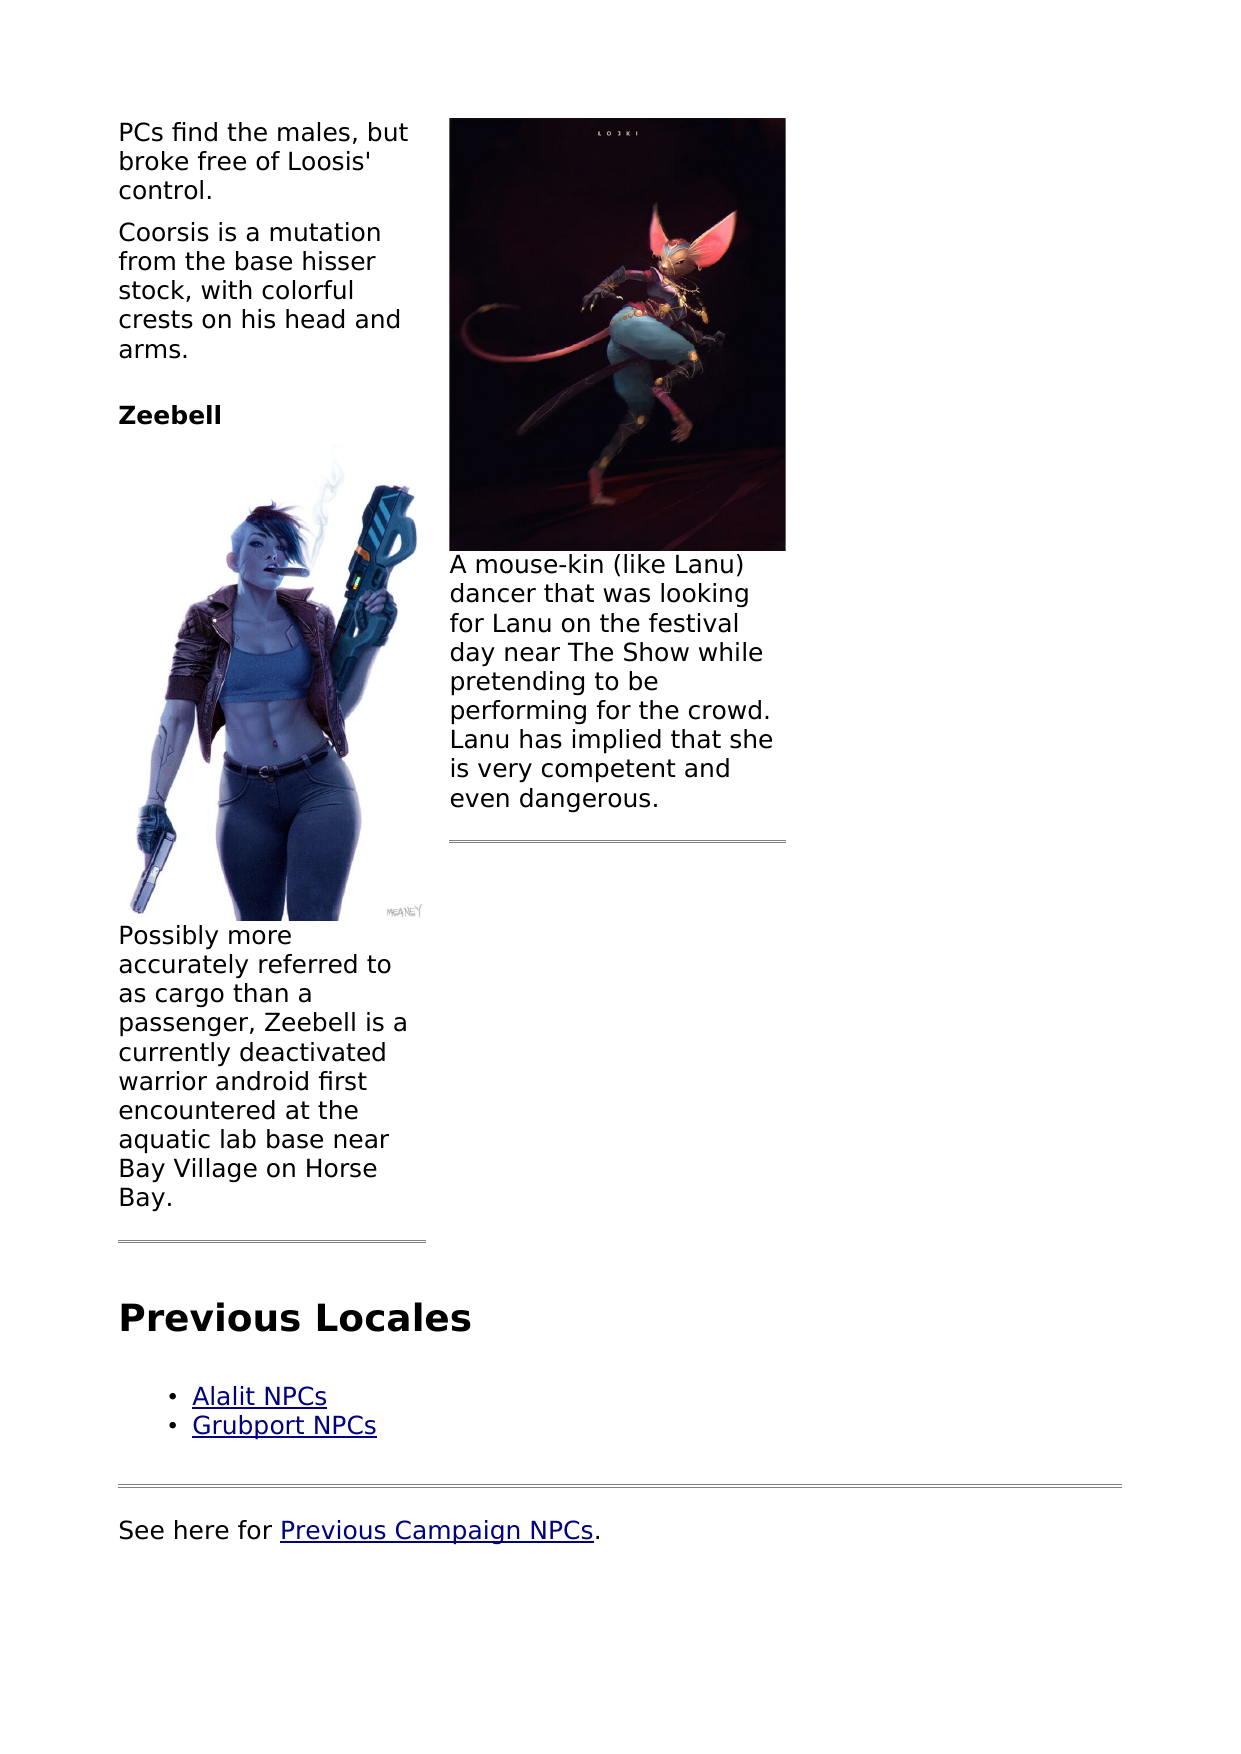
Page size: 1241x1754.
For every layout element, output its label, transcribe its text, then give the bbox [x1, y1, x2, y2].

table_header [786, 118, 1122, 1272]
subtitle Previous Locales [118, 1297, 1122, 1340]
table_header A mouse-kin (like Lanu) dancer that was looking for Lanu on the festival day near The Show while pretending to be performing for the crowd. Lanu has implied that she is very competent and even dangerous. [449, 551, 786, 840]
list Grubport NPCs [177, 1411, 1122, 1441]
picture [118, 443, 426, 921]
table_header PCs find the males, but broke free of Loosis' control. Coorsis is a mutation from the base hisser stock, with colorful crests on his head and arms. Zeebell Possibly more accurately referred to as cargo than a passenger, Zeebell is a currently deactivated warrior android first encountered at the aquatic lab base near Bay Village on Horse Bay. [118, 118, 449, 1272]
list Alalit NPCs [177, 1382, 1122, 1411]
text See here for Previous Campaign NPCs. [118, 1516, 1122, 1546]
picture [449, 118, 786, 551]
table_header [449, 843, 786, 1272]
